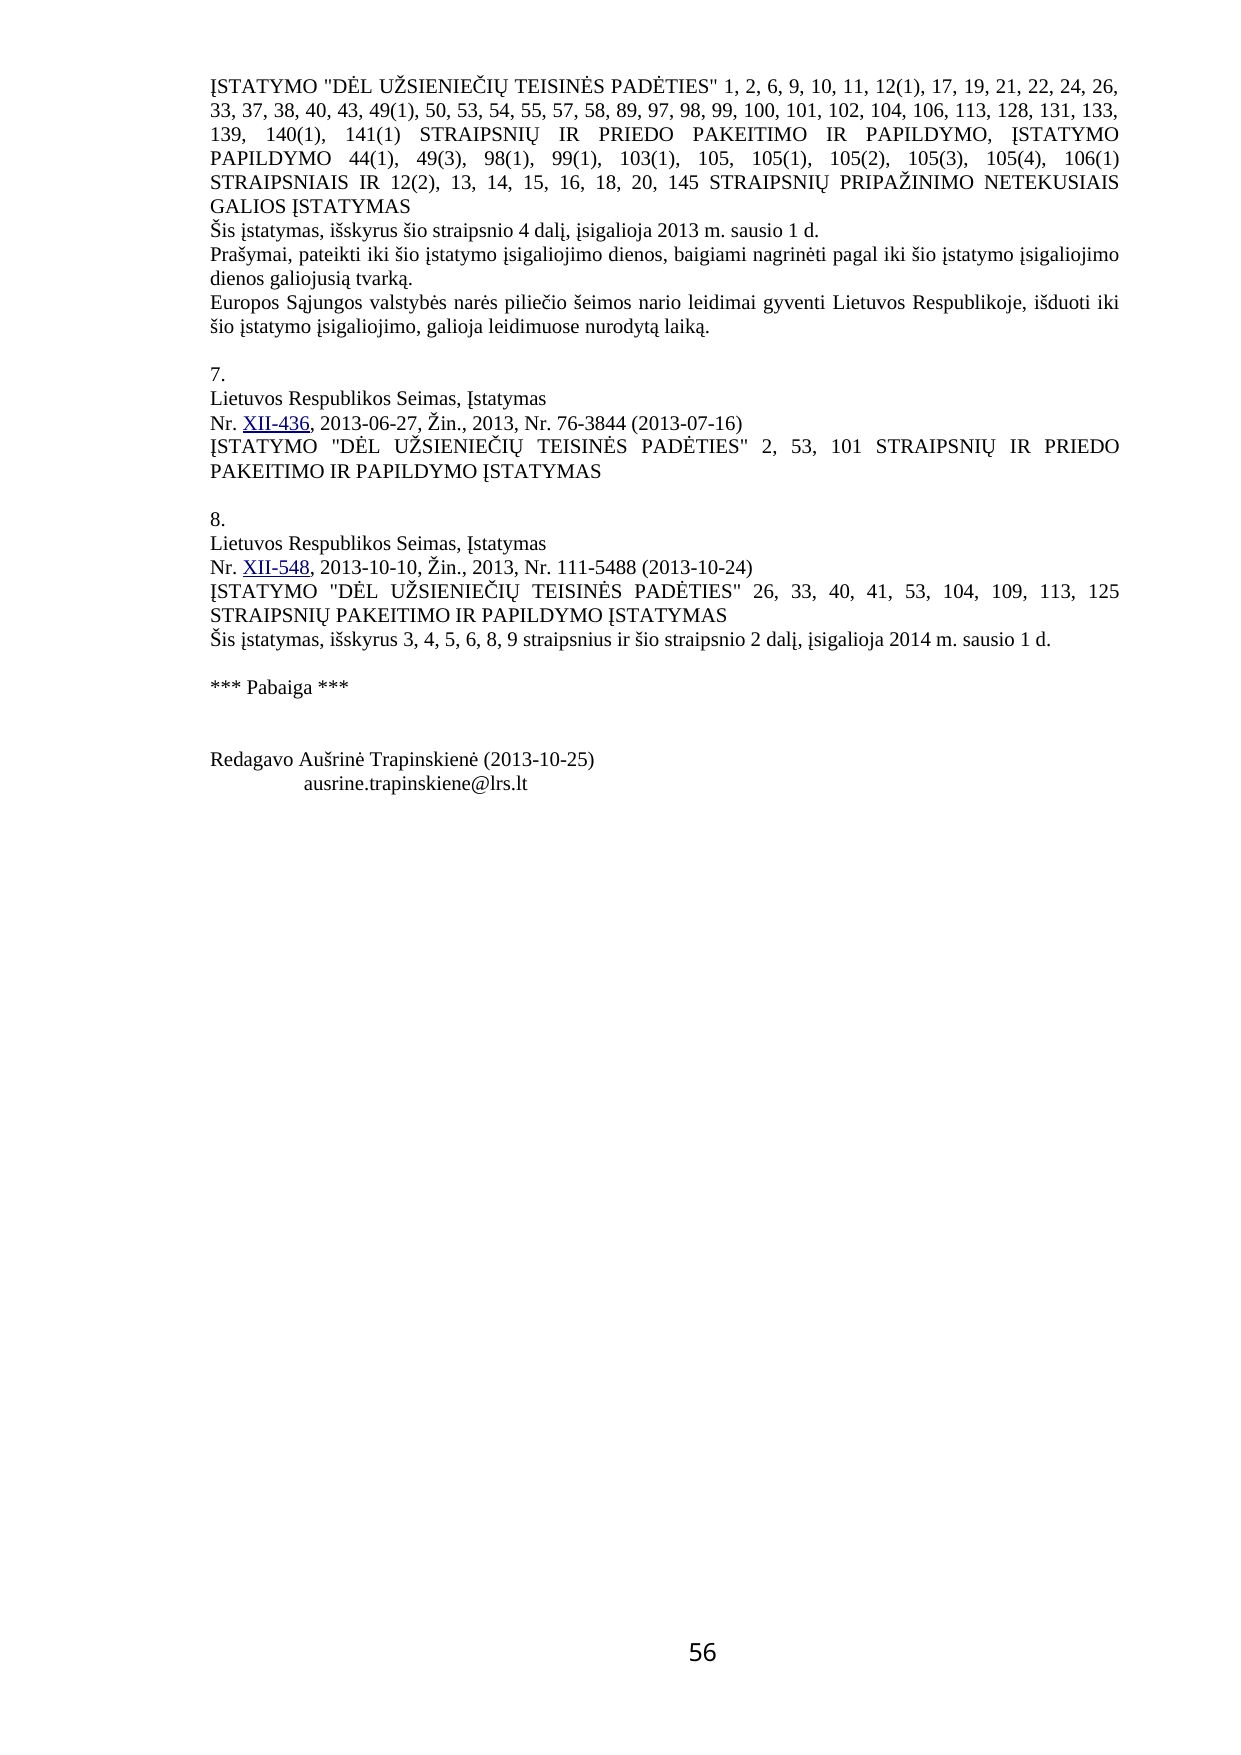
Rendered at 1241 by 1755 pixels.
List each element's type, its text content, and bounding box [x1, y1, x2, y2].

text Nr. XII-436, 2013-06-27, Žin., 2013, Nr. 76-3844 (2013-07-16) [210, 410, 1120, 434]
text Lietuvos Respublikos Seimas, Įstatymas [210, 531, 1120, 555]
text Šis įstatymas, išskyrus šio straipsnio 4 dalį, įsigalioja 2013 m. sausio 1 d. [210, 218, 1120, 242]
text ĮSTATYMO "DĖL UŽSIENIEČIŲ TEISINĖS PADĖTIES" 1, 2, 6, 9, 10, 11, 12(1), 17, 19, 21, 22, 24, 26, 33, 37, 38, 40, 43, 49(1), 50, 53, 54, 55, 57, 58, 89, 97, 98, 99, 100, 101, 102, 104, 106, 113, 128, 131, 133, 139, 140(1), 141(1) STRAIPSNIŲ IR PRIEDO PAKEITIMO IR PAPILDYMO, ĮSTATYMO PAPILDYMO 44(1), 49(3), 98(1), 99(1), 103(1), 105, 105(1), 105(2), 105(3), 105(4), 106(1) STRAIPSNIAIS IR 12(2), 13, 14, 15, 16, 18, 20, 145 STRAIPSNIŲ PRIPAŽINIMO NETEKUSIAIS GALIOS ĮSTATYMAS [210, 73, 1120, 218]
text Lietuvos Respublikos Seimas, Įstatymas [210, 386, 1120, 410]
text 8. [210, 507, 1120, 531]
text Nr. XII-548, 2013-10-10, Žin., 2013, Nr. 111-5488 (2013-10-24) [210, 555, 1120, 579]
text ĮSTATYMO "DĖL UŽSIENIEČIŲ TEISINĖS PADĖTIES" 2, 53, 101 STRAIPSNIŲ IR PRIEDO PAKEITIMO IR PAPILDYMO ĮSTATYMAS [210, 434, 1120, 483]
text ausrine.trapinskiene@lrs.lt [210, 771, 1120, 795]
text Prašymai, pateikti iki šio įstatymo įsigaliojimo dienos, baigiami nagrinėti pagal iki šio įstatymo įsigaliojimo dienos galiojusią tvarką. [210, 242, 1120, 290]
text *** Pabaiga *** [210, 675, 1120, 699]
text 7. [210, 362, 1120, 386]
text Europos Sąjungos valstybės narės piliečio šeimos nario leidimai gyventi Lietuvos Respublikoje, išduoti iki šio įstatymo įsigaliojimo, galioja leidimuose nurodytą laiką. [210, 290, 1120, 338]
text ĮSTATYMO "DĖL UŽSIENIEČIŲ TEISINĖS PADĖTIES" 26, 33, 40, 41, 53, 104, 109, 113, 125 STRAIPSNIŲ PAKEITIMO IR PAPILDYMO ĮSTATYMAS [210, 579, 1120, 627]
text Šis įstatymas, išskyrus 3, 4, 5, 6, 8, 9 straipsnius ir šio straipsnio 2 dalį, įsigalioja 2014 m. sausio 1 d. [210, 627, 1120, 651]
text Redagavo Aušrinė Trapinskienė (2013-10-25) [210, 747, 1120, 771]
